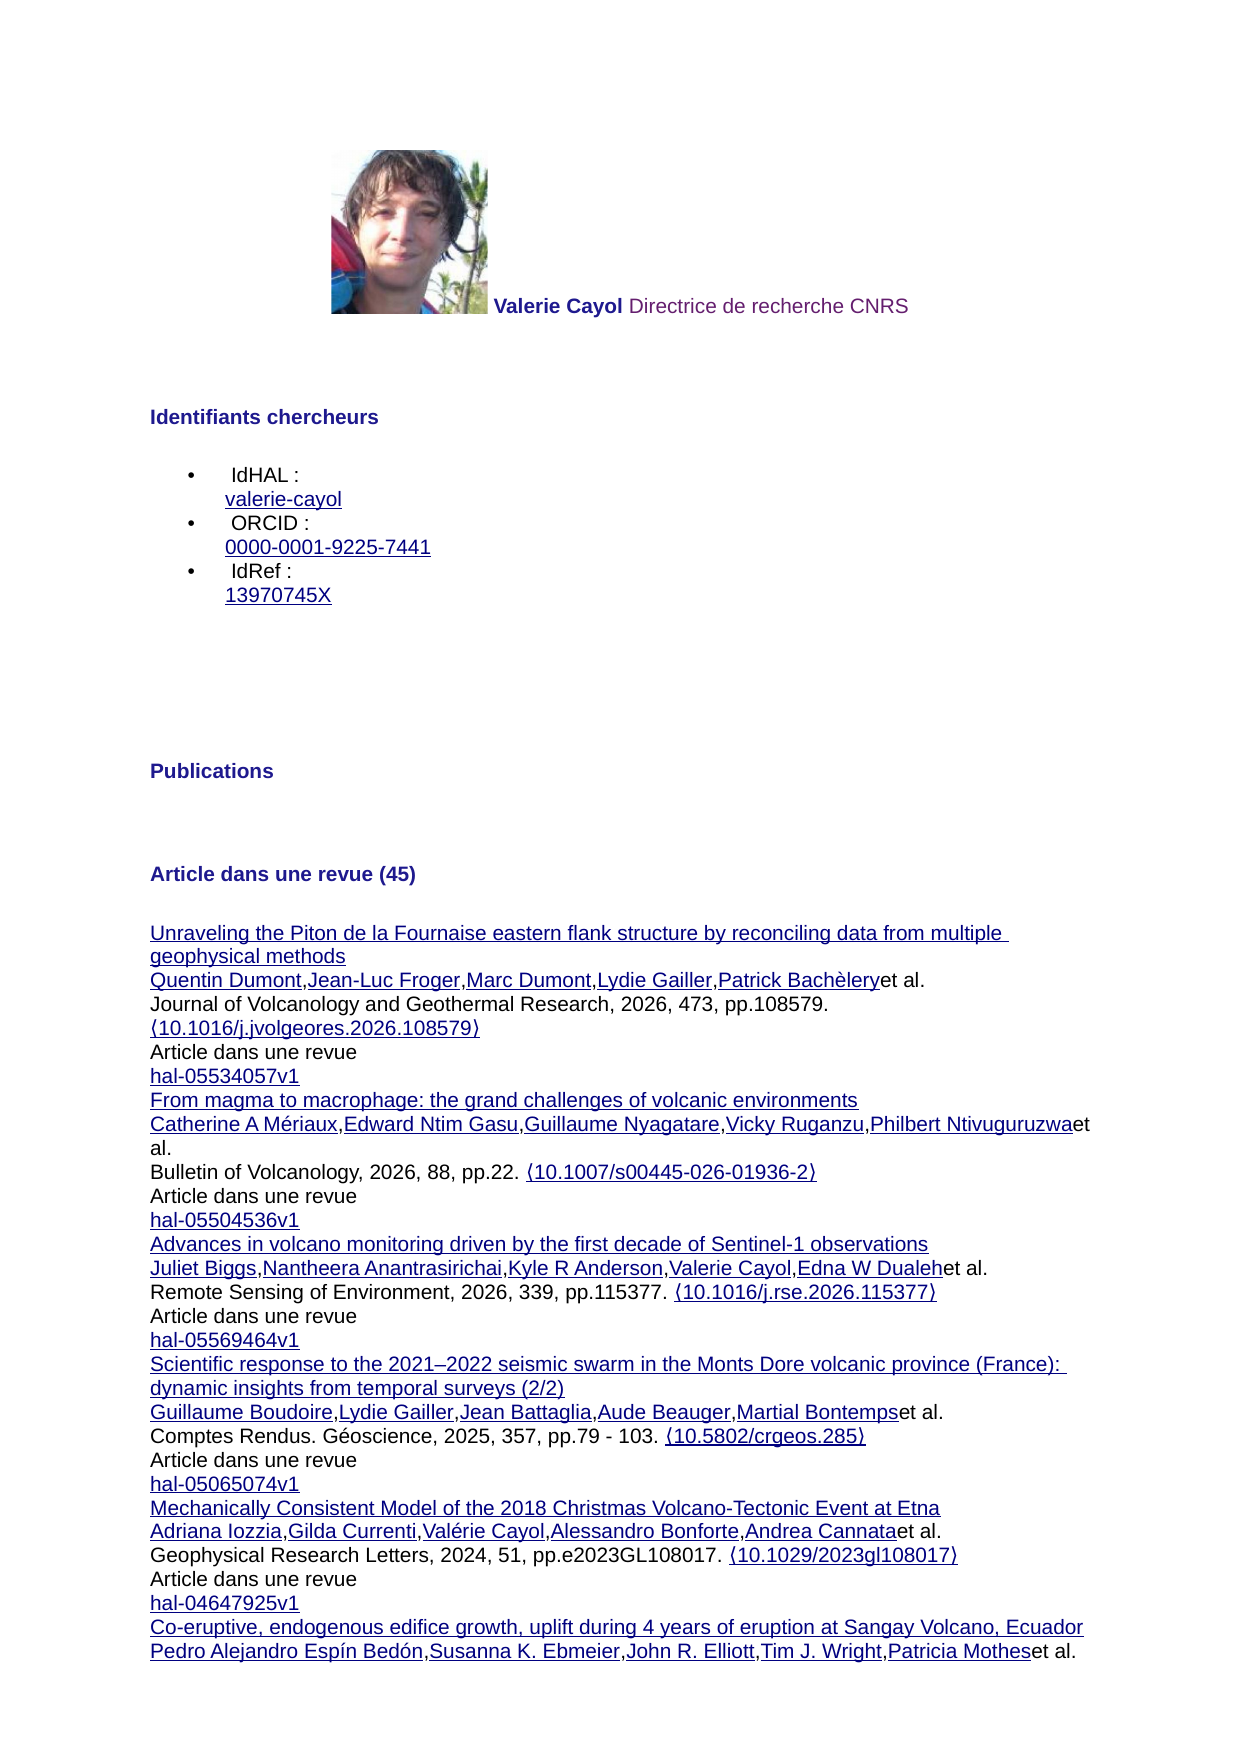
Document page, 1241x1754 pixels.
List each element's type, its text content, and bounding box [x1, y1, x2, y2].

table_header Unraveling the Piton de la Fournaise eastern flank structure by reconciling data from multiple geophysical methods Quentin Dumont,Jean-Luc Froger,Marc Dumont,Lydie Gailler,Patrick Bachèleryet al. Journal of Volcanology and Geothermal Research, 2026, 473, pp.108579. ⟨10.1016/j.jvolgeores.2026.108579⟩ Article dans une revue hal-05534057v1 [150, 920, 1090, 1088]
picture [331, 150, 488, 314]
list valerie-cayol [187, 487, 1090, 511]
table_cell Advances in volcano monitoring driven by the first decade of Sentinel-1 observations Juliet Biggs,Nantheera Anantrasirichai,Kyle R Anderson,Valerie Cayol,Edna W Dualehet al. Remote Sensing of Environment, 2026, 339, pp.115377. ⟨10.1016/j.rse.2026.115377⟩ Article dans une revue hal-05569464v1 [150, 1232, 1090, 1352]
list IdHAL : [187, 463, 1090, 487]
list 0000-0001-9225-7441 [187, 535, 1090, 559]
list ORCID : [187, 511, 1090, 535]
subtitle Identifiants chercheurs [150, 405, 1090, 429]
table_cell From magma to macrophage: the grand challenges of volcanic environments Catherine A Mériaux,Edward Ntim Gasu,Guillaume Nyagatare,Vicky Ruganzu,Philbert Ntivuguruzwaet al. Bulletin of Volcanology, 2026, 88, pp.22. ⟨10.1007/s00445-026-01936-2⟩ Article dans une revue hal-05504536v1 [150, 1088, 1090, 1232]
subtitle Valerie Cayol Directrice de recherche CNRS [150, 150, 1090, 318]
list 13970745X [187, 583, 1090, 607]
table_cell Co-eruptive, endogenous edifice growth, uplift during 4 years of eruption at Sangay Volcano, Ecuador Pedro Alejandro Espín Bedón,Susanna K. Ebmeier,John R. Elliott,Tim J. Wright,Patricia Motheset al. [150, 1615, 1090, 1663]
list IdRef : [187, 559, 1090, 583]
subtitle Publications [150, 759, 1090, 783]
subtitle Article dans une revue (45) [150, 862, 1090, 886]
table_cell Mechanically Consistent Model of the 2018 Christmas Volcano‐Tectonic Event at Etna Adriana Iozzia,Gilda Currenti,Valérie Cayol,Alessandro Bonforte,Andrea Cannataet al. Geophysical Research Letters, 2024, 51, pp.e2023GL108017. ⟨10.1029/2023gl108017⟩ Article dans une revue hal-04647925v1 [150, 1495, 1090, 1615]
table_cell Scientific response to the 2021–2022 seismic swarm in the Monts Dore volcanic province (France): dynamic insights from temporal surveys (2/2) Guillaume Boudoire,Lydie Gailler,Jean Battaglia,Aude Beauger,Martial Bontempset al. Comptes Rendus. Géoscience, 2025, 357, pp.79 - 103. ⟨10.5802/crgeos.285⟩ Article dans une revue hal-05065074v1 [150, 1352, 1090, 1495]
